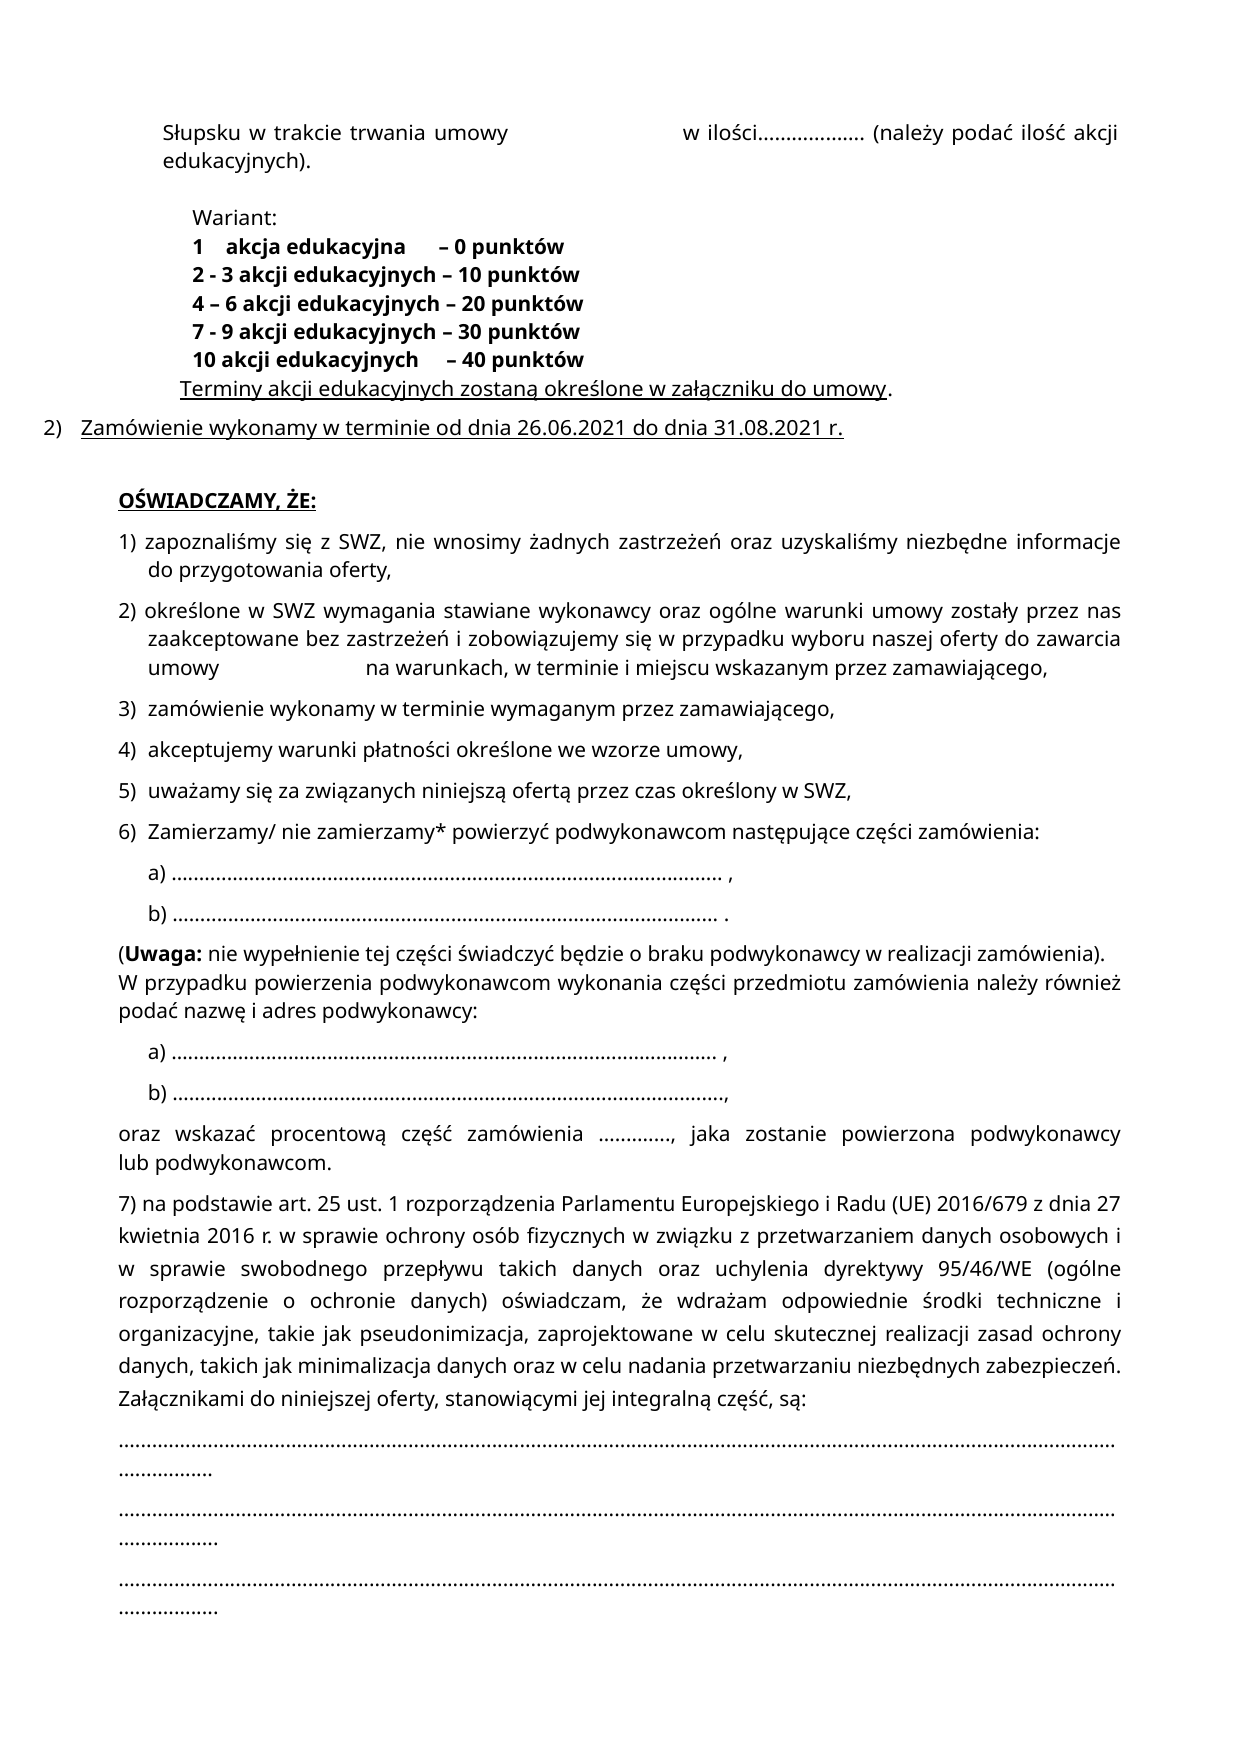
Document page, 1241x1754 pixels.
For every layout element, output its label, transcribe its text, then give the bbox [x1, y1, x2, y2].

text b) …................................................................................................, [148, 1078, 1122, 1107]
text .................................................................................................................................................................................................... [118, 1425, 1122, 1482]
text W przypadku powierzenia podwykonawcom wykonania części przedmiotu zamówienia należy również podać nazwę i adres podwykonawcy: [118, 968, 1122, 1025]
text b) …............................................................................................... . [148, 899, 1122, 927]
list Zamówienie wykonamy w terminie od dnia 26.06.2021 do dnia 31.08.2021 r. [43, 402, 1122, 444]
text 2 - 3 akcji edukacyjnych – 10 punktów [118, 260, 1122, 289]
list Wariant: [192, 203, 1122, 232]
text 6) Zamierzamy/ nie zamierzamy* powierzyć podwykonawcom następujące części zamówienia: [118, 817, 1122, 845]
text 4) akceptujemy warunki płatności określone we wzorze umowy, [118, 735, 1122, 763]
text ..................................................................................................................................................................................................... [118, 1564, 1122, 1621]
text oraz wskazać procentową część zamówienia ….........., jaka zostanie powierzona podwykonawcy lub podwykonawcom. [118, 1119, 1122, 1176]
text a) …............................................................................................... , [148, 1037, 1122, 1066]
text 7 - 9 akcji edukacyjnych – 30 punktów [118, 317, 1122, 346]
text 7) na podstawie art. 25 ust. 1 rozporządzenia Parlamentu Europejskiego i Radu (UE) 2016/679 z dnia 27 kwietnia 2016 r. w sprawie ochrony osób fizycznych w związku z przetwarzaniem danych osobowych i w sprawie swobodnego przepływu takich danych oraz uchylenia dyrektywy 95/46/WE (ogólne rozporządzenie o ochronie danych) oświadczam, że wdrażam odpowiednie środki techniczne i organizacyjne, takie jak pseudonimizacja, zaprojektowane w celu skutecznej realizacji zasad ochrony danych, takich jak minimalizacja danych oraz w celu nadania przetwarzaniu niezbędnych zabezpieczeń. [118, 1189, 1122, 1380]
text 10 akcji edukacyjnych – 40 punktów [118, 346, 1122, 374]
text 1 akcja edukacyjna – 0 punktów [118, 232, 1122, 260]
text OŚWIADCZAMY, ŻE: [118, 486, 1122, 514]
text 1) zapoznaliśmy się z SWZ, nie wnosimy żadnych zastrzeżeń oraz uzyskaliśmy niezbędne informacje do przygotowania oferty, [118, 527, 1122, 584]
list Słupsku w trakcie trwania umowy w ilości………………. (należy podać ilość akcji edukacyjnych). [162, 118, 1122, 175]
text (Uwaga: nie wypełnienie tej części świadczyć będzie o braku podwykonawcy w realizacji zamówienia). [118, 939, 1122, 968]
text 4 – 6 akcji edukacyjnych – 20 punktów [118, 289, 1122, 317]
text 3) zamówienie wykonamy w terminie wymaganym przez zamawiającego, [118, 694, 1122, 722]
text a) …................................................................................................ , [148, 858, 1122, 886]
list Terminy akcji edukacyjnych zostaną określone w załączniku do umowy. [118, 374, 1122, 402]
text 5) uważamy się za związanych niniejszą ofertą przez czas określony w SWZ, [118, 776, 1122, 804]
text ..................................................................................................................................................................................................... [118, 1494, 1122, 1551]
text 2) określone w SWZ wymagania stawiane wykonawcy oraz ogólne warunki umowy zostały przez nas zaakceptowane bez zastrzeżeń i zobowiązujemy się w przypadku wyboru naszej oferty do zawarcia umowy na warunkach, w terminie i miejscu wskazanym przez zamawiającego, [118, 596, 1122, 681]
text Załącznikami do niniejszej oferty, stanowiącymi jej integralną część, są: [118, 1384, 1122, 1413]
